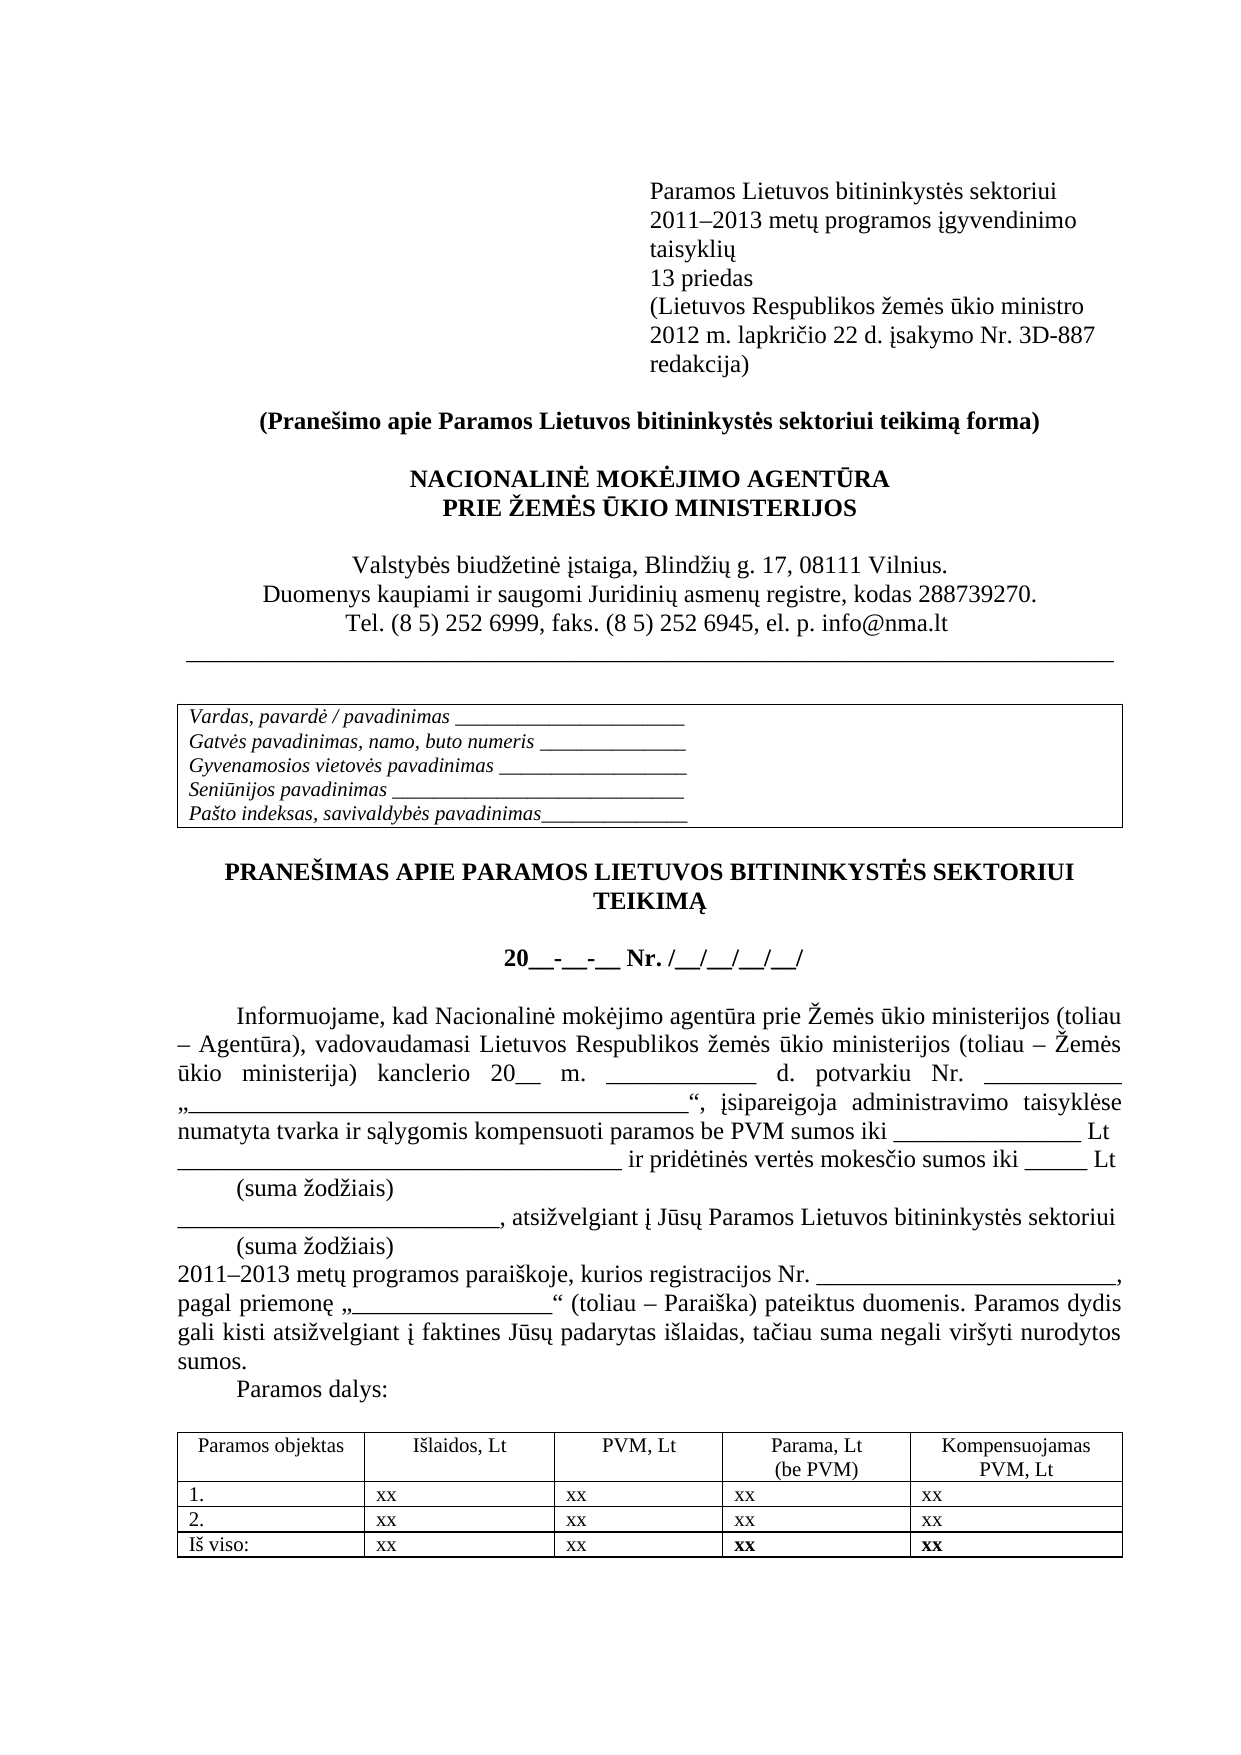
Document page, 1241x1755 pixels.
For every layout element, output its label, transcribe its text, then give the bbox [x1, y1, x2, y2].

table_cell xx [911, 1507, 1122, 1531]
text 2012 m. lapkričio 22 d. įsakymo Nr. 3D-887 [649, 320, 1122, 349]
text PRIE ŽEMĖS ŪKIO MINISTERIJOS [177, 493, 1122, 521]
table_cell xx [723, 1482, 910, 1506]
text 2011–2013 metų programos įgyvendinimo [649, 205, 1122, 234]
text taisyklių [649, 234, 1122, 263]
table_cell xx [555, 1482, 722, 1506]
text 2011–2013 metų programos paraiškoje, kurios registracijos Nr. , [177, 1259, 1122, 1288]
text Paramos Lietuvos bitininkystės sektoriui [649, 176, 1122, 205]
table_cell xx [365, 1507, 554, 1531]
table_cell 2. [178, 1507, 364, 1531]
text redakcija) [649, 349, 1122, 378]
table_cell xx [555, 1507, 722, 1531]
table_cell xx [365, 1482, 554, 1506]
table_cell xx [723, 1533, 910, 1556]
text Informuojame, kad Nacionalinė mokėjimo agentūra prie Žemės ūkio ministerijos (toliau – Agentūra), vadovaudamasi Lietuvos Respublikos žemės ūkio ministerijos (toliau – Žemės ūkio ministerija) kanclerio 20__ m. ____________ d. potvarkiu Nr. ___________ „________________________________________“, įsipareigoja administravimo taisyklėse numatyta tvarka ir sąlygomis kompensuoti paramos be PVM sumos iki _______________ Lt [177, 1001, 1122, 1144]
text NACIONALINĖ MOKĖJIMO AGENTŪRA [177, 464, 1122, 493]
table_cell xx [911, 1533, 1122, 1556]
text pagal priemonę „________________“ (toliau – Paraiška) pateiktus duomenis. Paramos dydis gali kisti atsižvelgiant į faktines Jūsų padarytas išlaidas, tačiau suma negali viršyti nurodytos sumos. [177, 1288, 1122, 1374]
table_header Kompensuojamas PVM, Lt [911, 1433, 1122, 1481]
table_header Vardas, pavardė / pavadinimas ______________________ Gatvės pavadinimas, namo, buto numeris ______________ Gyvenamosios vietovės pavadinimas __________________ Seniūnijos pavadinimas ____________________________ Pašto indeksas, savivaldybės pavadinimas______________ [178, 705, 1122, 827]
table_header Paramos objektas [178, 1433, 364, 1481]
table_cell xx [723, 1507, 910, 1531]
text Paramos dalys: [177, 1374, 1122, 1403]
text 13 priedas [649, 263, 1122, 291]
table_cell xx [555, 1533, 722, 1556]
text (suma žodžiais) [177, 1231, 1122, 1259]
table_cell xx [911, 1482, 1122, 1506]
text Valstybės biudžetinė įstaiga, Blindžių g. 17, 08111 Vilnius. [177, 550, 1122, 579]
table_cell Iš viso: [178, 1533, 364, 1556]
table_cell 1. [178, 1482, 364, 1506]
table_header Parama, Lt (be PVM) [723, 1433, 910, 1481]
text Duomenys kaupiami ir saugomi Juridinių asmenų registre, kodas 288739270. [177, 579, 1122, 608]
text _ , atsižvelgiant į Jūsų Paramos Lietuvos bitininkystės sektoriui [177, 1202, 1122, 1231]
text (Lietuvos Respublikos žemės ūkio ministro [649, 291, 1122, 320]
text PRANEŠIMAS APIE PARAMos LIETUVOS BITININKYSTĖS SEKTORIUI TEIKIMĄ [177, 857, 1122, 914]
text _ [177, 636, 1122, 665]
text Tel. (8 5) 252 6999, faks. (8 5) 252 6945, el. p. info@nma.lt [177, 608, 1122, 636]
text _ ir pridėtinės vertės mokesčio sumos iki _____ Lt [177, 1144, 1122, 1173]
table_header Išlaidos, Lt [365, 1433, 554, 1481]
table_header PVM, Lt [555, 1433, 722, 1481]
text (suma žodžiais) [177, 1173, 1122, 1202]
table_cell xx [365, 1533, 554, 1556]
text 20__-__-__ Nr. /__/__/__/__/ [177, 943, 1122, 972]
text (Pranešimo apie Paramos Lietuvos bitininkystės sektoriui teikimą forma) [177, 406, 1122, 435]
